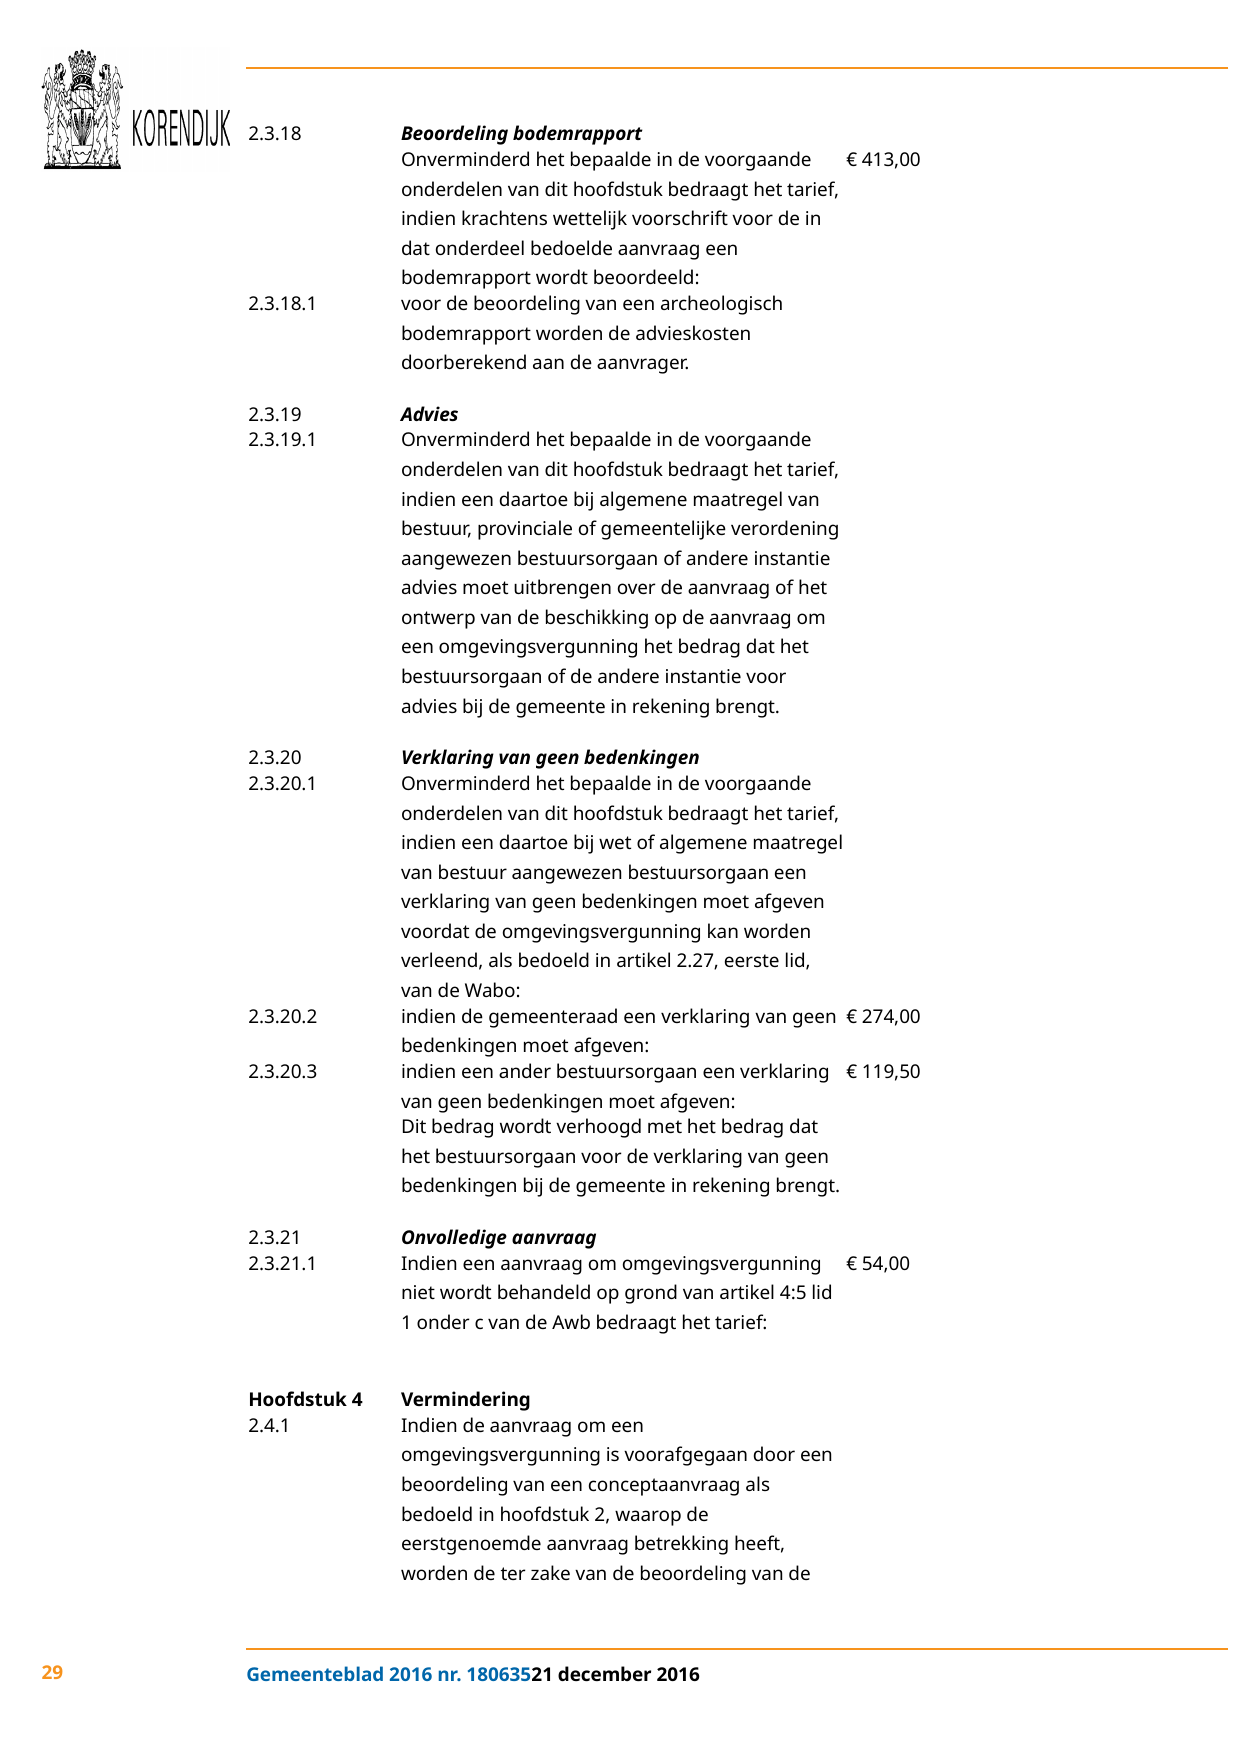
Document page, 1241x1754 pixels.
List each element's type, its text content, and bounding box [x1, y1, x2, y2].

table_cell [846, 1199, 999, 1224]
table_cell 2.3.20.2 [248, 1003, 401, 1058]
table_cell 2.3.21.1 [248, 1250, 401, 1335]
table_cell [846, 1114, 999, 1198]
table_cell [846, 1412, 999, 1586]
table_cell 2.3.20 [248, 744, 401, 770]
table_cell [846, 290, 999, 375]
table_cell [248, 1114, 401, 1198]
table_cell indien een ander bestuursorgaan een verklaring van geen bedenkingen moet afgeven: [401, 1058, 846, 1113]
table_cell [846, 1386, 999, 1412]
table_cell € 54,00 [846, 1250, 999, 1335]
table_cell [248, 719, 401, 744]
table_cell Indien de aanvraag om een omgevingsvergunning is voorafgegaan door een beoordeling van een conceptaanvraag als bedoeld in hoofdstuk 2, waarop de eerstgenoemde aanvraag betrekking heeft, worden de ter zake van de beoordeling van de [401, 1412, 846, 1586]
table_cell Hoofdstuk 4 [248, 1386, 401, 1412]
table_cell [846, 95, 999, 121]
table_cell [401, 1335, 846, 1361]
table_cell [401, 1199, 846, 1224]
table_cell Onverminderd het bepaalde in de voorgaande onderdelen van dit hoofdstuk bedraagt het tarief, indien een daartoe bij wet of algemene maatregel van bestuur aangewezen bestuursorgaan een verklaring van geen bedenkingen moet afgeven voordat de omgevingsvergunning kan worden verleend, als bedoeld in artikel 2.27, eerste lid, van de Wabo: [401, 770, 846, 1003]
table_cell [248, 1199, 401, 1224]
table_cell Verklaring van geen bedenkingen [401, 744, 846, 770]
table_cell Onverminderd het bepaalde in de voorgaande onderdelen van dit hoofdstuk bedraagt het tarief, indien krachtens wettelijk voorschrift voor de in dat onderdeel bedoelde aanvraag een bodemrapport wordt beoordeeld: [401, 146, 846, 290]
table_cell 2.3.18 [248, 121, 401, 146]
table_cell [846, 719, 999, 744]
table_cell Dit bedrag wordt verhoogd met het bedrag dat het bestuursorgaan voor de verklaring van geen bedenkingen bij de gemeente in rekening brengt. [401, 1114, 846, 1198]
table_cell € 119,50 [846, 1058, 999, 1113]
table_cell [401, 375, 846, 401]
table_cell [846, 770, 999, 1003]
table_cell [248, 1335, 401, 1361]
table_cell Advies [401, 401, 846, 427]
table_cell 2.3.19.1 [248, 427, 401, 719]
table_cell € 274,00 [846, 1003, 999, 1058]
table_cell € 413,00 [846, 146, 999, 290]
table_cell [846, 1224, 999, 1250]
table_cell Beoordeling bodemrapport [401, 121, 846, 146]
table_cell 2.4.1 [248, 1412, 401, 1586]
table_cell [846, 427, 999, 719]
table_cell [248, 1361, 401, 1386]
table_cell Onvolledige aanvraag [401, 1224, 846, 1250]
table_cell [846, 375, 999, 401]
table_cell 2.3.18.1 [248, 290, 401, 375]
table_cell Vermindering [401, 1386, 846, 1412]
table_cell voor de beoordeling van een archeologisch bodemrapport worden de advieskosten doorberekend aan de aanvrager. [401, 290, 846, 375]
table_cell [248, 146, 401, 290]
table_cell 2.3.20.1 [248, 770, 401, 1003]
table_cell 2.3.21 [248, 1224, 401, 1250]
table_cell 2.3.19 [248, 401, 401, 427]
table_cell Onverminderd het bepaalde in de voorgaande onderdelen van dit hoofdstuk bedraagt het tarief, indien een daartoe bij algemene maatregel van bestuur, provinciale of gemeentelijke verordening aangewezen bestuursorgaan of andere instantie advies moet uitbrengen over de aanvraag of het ontwerp van de beschikking op de aanvraag om een omgevingsvergunning het bedrag dat het bestuursorgaan of de andere instantie voor advies bij de gemeente in rekening brengt. [401, 427, 846, 719]
picture [41, 47, 231, 172]
table_cell [248, 95, 401, 121]
table_cell [401, 95, 846, 121]
table_cell Indien een aanvraag om omgevingsvergunning niet wordt behandeld op grond van artikel 4:5 lid 1 onder c van de Awb bedraagt het tarief: [401, 1250, 846, 1335]
table_cell indien de gemeenteraad een verklaring van geen bedenkingen moet afgeven: [401, 1003, 846, 1058]
table_cell [846, 121, 999, 146]
table_cell [846, 744, 999, 770]
table_cell [401, 1361, 846, 1386]
table_cell [846, 401, 999, 427]
table_cell 2.3.20.3 [248, 1058, 401, 1113]
table_cell [846, 1361, 999, 1386]
table_cell [248, 375, 401, 401]
table_cell [846, 1335, 999, 1361]
table_cell [401, 719, 846, 744]
